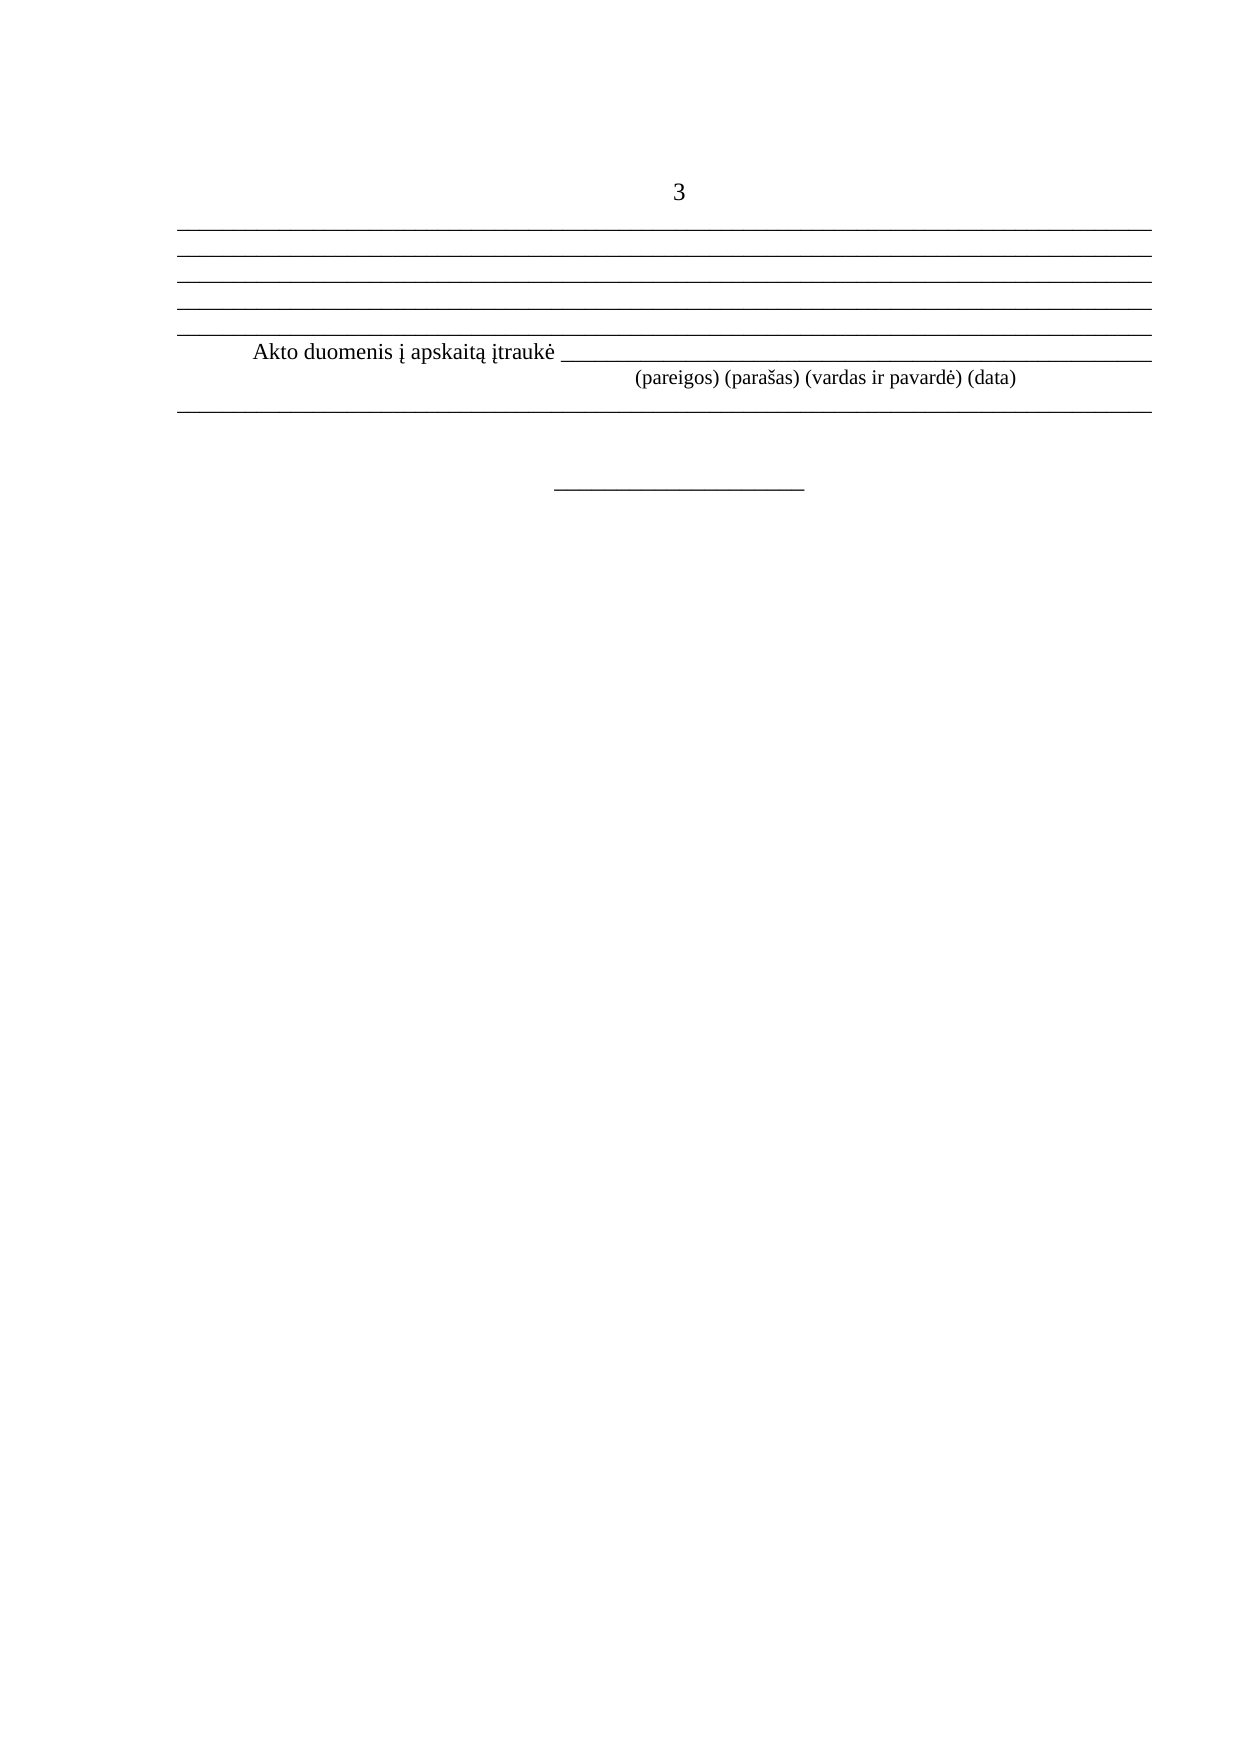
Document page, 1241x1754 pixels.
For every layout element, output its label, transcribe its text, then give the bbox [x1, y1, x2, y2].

text Akto duomenis į apskaitą įtraukė [177, 338, 1181, 365]
text (pareigos) (parašas) (vardas ir pavardė) (data) [177, 365, 1181, 389]
text –––––––––––––––––––– [177, 473, 1181, 501]
